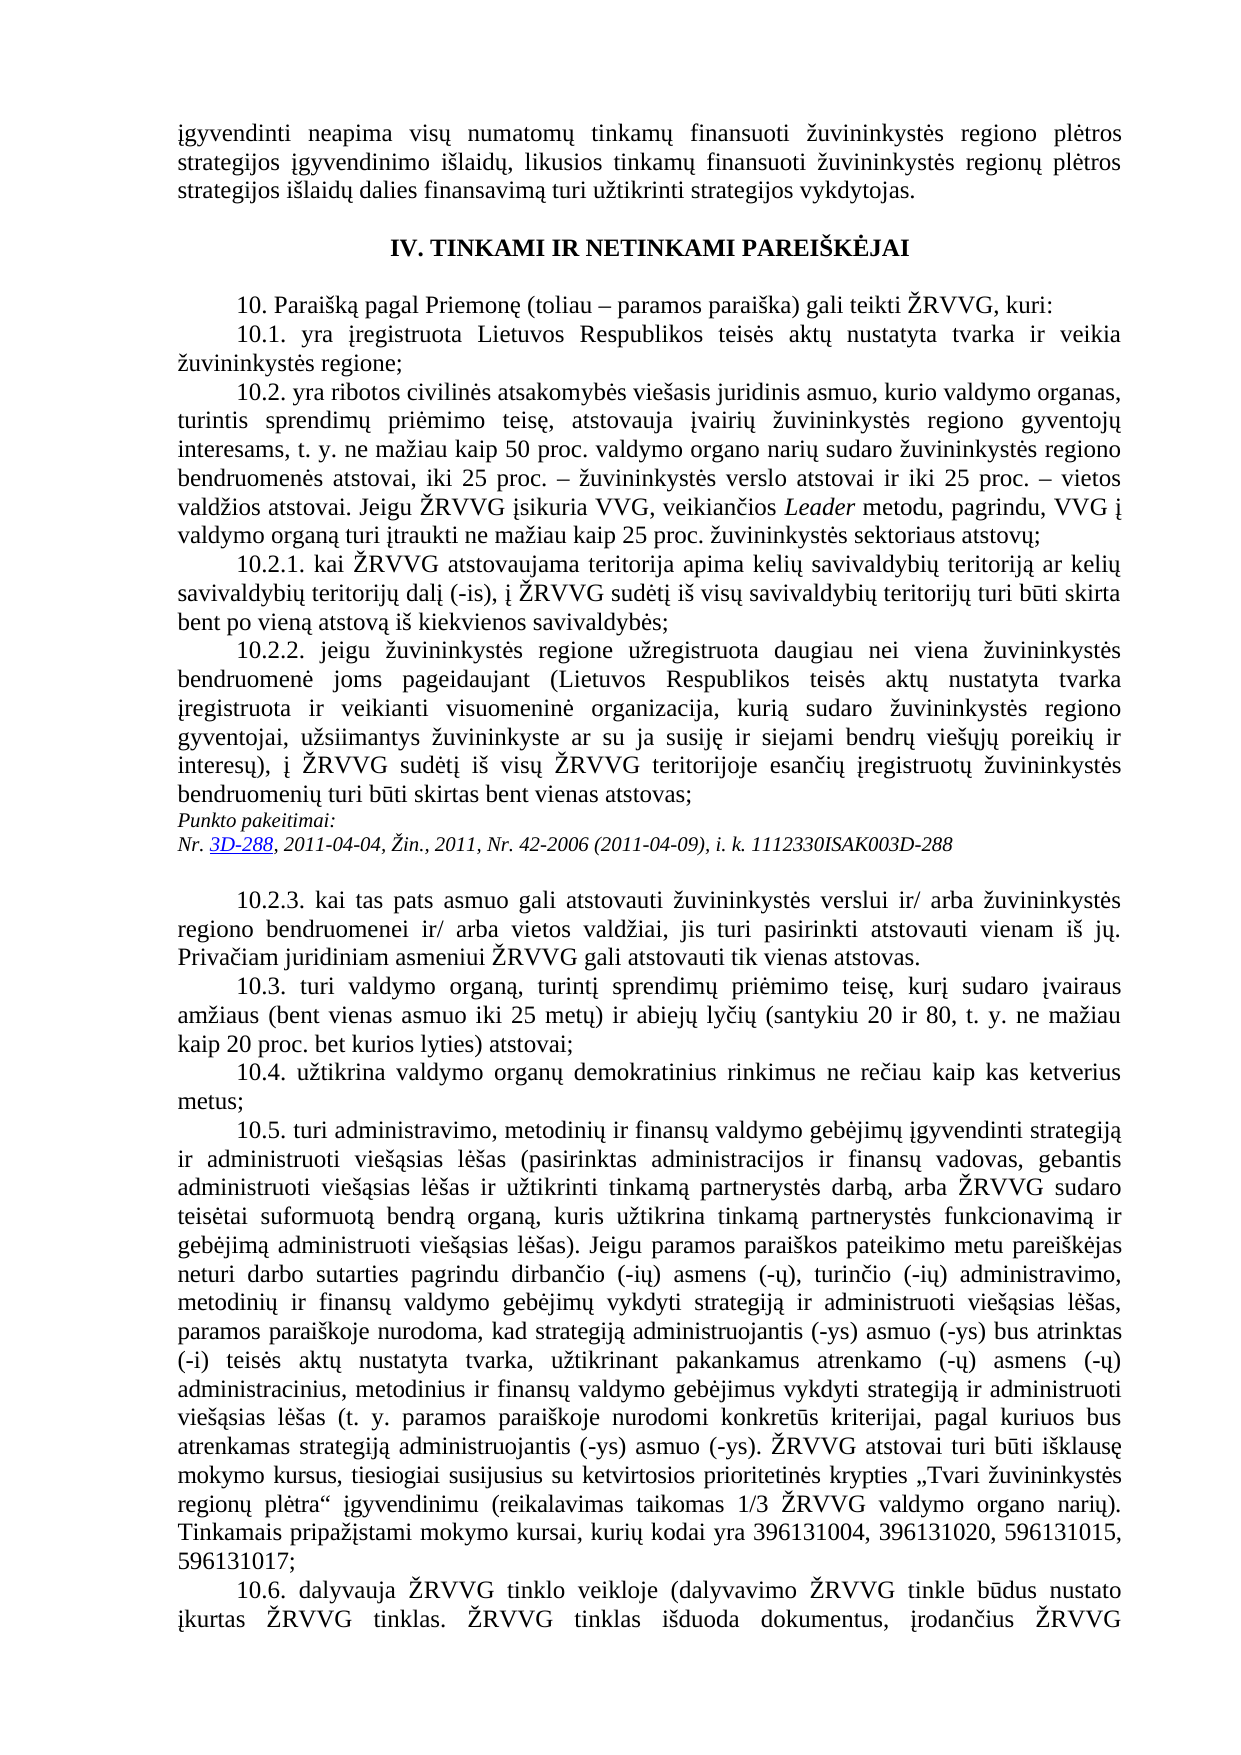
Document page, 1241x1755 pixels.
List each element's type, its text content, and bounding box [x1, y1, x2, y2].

text 10.4. užtikrina valdymo organų demokratinius rinkimus ne rečiau kaip kas ketverius metus; [177, 1057, 1122, 1115]
text 10.2.1. kai ŽRVVG atstovaujama teritorija apima kelių savivaldybių teritoriją ar kelių savivaldybių teritorijų dalį (-is), į ŽRVVG sudėtį iš visų savivaldybių teritorijų turi būti skirta bent po vieną atstovą iš kiekvienos savivaldybės; [177, 549, 1122, 636]
text 10.3. turi valdymo organą, turintį sprendimų priėmimo teisę, kurį sudaro įvairaus amžiaus (bent vienas asmuo iki 25 metų) ir abiejų lyčių (santykiu 20 ir 80, t. y. ne mažiau kaip 20 proc. bet kurios lyties) atstovai; [177, 971, 1122, 1057]
text 10.6. dalyvauja ŽRVVG tinklo veikloje (dalyvavimo ŽRVVG tinkle būdus nustato įkurtas ŽRVVG tinklas. ŽRVVG tinklas išduoda dokumentus, įrodančius ŽRVVG [177, 1575, 1122, 1632]
text 10.2.2. jeigu žuvininkystės regione užregistruota daugiau nei viena žuvininkystės bendruomenė joms pageidaujant (Lietuvos Respublikos teisės aktų nustatyta tvarka įregistruota ir veikianti visuomeninė organizacija, kurią sudaro žuvininkystės regiono gyventojai, užsiimantys žuvininkyste ar su ja susiję ir siejami bendrų viešųjų poreikių ir interesų), į ŽRVVG sudėtį iš visų ŽRVVG teritorijoje esančių įregistruotų žuvininkystės bendruomenių turi būti skirtas bent vienas atstovas; [177, 636, 1122, 808]
text 10.2.3. kai tas pats asmuo gali atstovauti žuvininkystės verslui ir/ arba žuvininkystės regiono bendruomenei ir/ arba vietos valdžiai, jis turi pasirinkti atstovauti vienam iš jų. Privačiam juridiniam asmeniui ŽRVVG gali atstovauti tik vienas atstovas. [177, 885, 1122, 971]
text IV. TINKAMI ir netinkami PAREIŠKĖJAI [177, 233, 1122, 262]
text Nr. 3D-288, 2011-04-04, Žin., 2011, Nr. 42-2006 (2011-04-09), i. k. 1112330ISAK003D-288 [177, 832, 1122, 856]
text 10. Paraišką pagal Priemonę (toliau – paramos paraiška) gali teikti ŽRVVG, kuri: [177, 291, 1122, 319]
text Punkto pakeitimai: [177, 808, 1122, 832]
text įgyvendinti neapima visų numatomų tinkamų finansuoti žuvininkystės regiono plėtros strategijos įgyvendinimo išlaidų, likusios tinkamų finansuoti žuvininkystės regionų plėtros strategijos išlaidų dalies finansavimą turi užtikrinti strategijos vykdytojas. [177, 118, 1122, 204]
text 10.5. turi administravimo, metodinių ir finansų valdymo gebėjimų įgyvendinti strategiją ir administruoti viešąsias lėšas (pasirinktas administracijos ir finansų vadovas, gebantis administruoti viešąsias lėšas ir užtikrinti tinkamą partnerystės darbą, arba ŽRVVG sudaro teisėtai suformuotą bendrą organą, kuris užtikrina tinkamą partnerystės funkcionavimą ir gebėjimą administruoti viešąsias lėšas). Jeigu paramos paraiškos pateikimo metu pareiškėjas neturi darbo sutarties pagrindu dirbančio (-ių) asmens (-ų), turinčio (-ių) administravimo, metodinių ir finansų valdymo gebėjimų vykdyti strategiją ir administruoti viešąsias lėšas, paramos paraiškoje nurodoma, kad strategiją administruojantis (-ys) asmuo (-ys) bus atrinktas (-i) teisės aktų nustatyta tvarka, užtikrinant pakankamus atrenkamo (-ų) asmens (-ų) administracinius, metodinius ir finansų valdymo gebėjimus vykdyti strategiją ir administruoti viešąsias lėšas (t. y. paramos paraiškoje nurodomi konkretūs kriterijai, pagal kuriuos bus atrenkamas strategiją administruojantis (-ys) asmuo (-ys). ŽRVVG atstovai turi būti išklausę mokymo kursus, tiesiogiai susijusius su ketvirtosios prioritetinės krypties „Tvari žuvininkystės regionų plėtra“ įgyvendinimu (reikalavimas taikomas 1/3 ŽRVVG valdymo organo narių). Tinkamais pripažįstami mokymo kursai, kurių kodai yra 396131004, 396131020, 596131015, 596131017; [177, 1115, 1122, 1575]
text 10.1. yra įregistruota Lietuvos Respublikos teisės aktų nustatyta tvarka ir veikia žuvininkystės regione; [177, 319, 1122, 377]
text 10.2. yra ribotos civilinės atsakomybės viešasis juridinis asmuo, kurio valdymo organas, turintis sprendimų priėmimo teisę, atstovauja įvairių žuvininkystės regiono gyventojų interesams, t. y. ne mažiau kaip 50 proc. valdymo organo narių sudaro žuvininkystės regiono bendruomenės atstovai, iki 25 proc. – žuvininkystės verslo atstovai ir iki 25 proc. – vietos valdžios atstovai. Jeigu ŽRVVG įsikuria VVG, veikiančios Leader metodu, pagrindu, VVG į valdymo organą turi įtraukti ne mažiau kaip 25 proc. žuvininkystės sektoriaus atstovų; [177, 377, 1122, 549]
